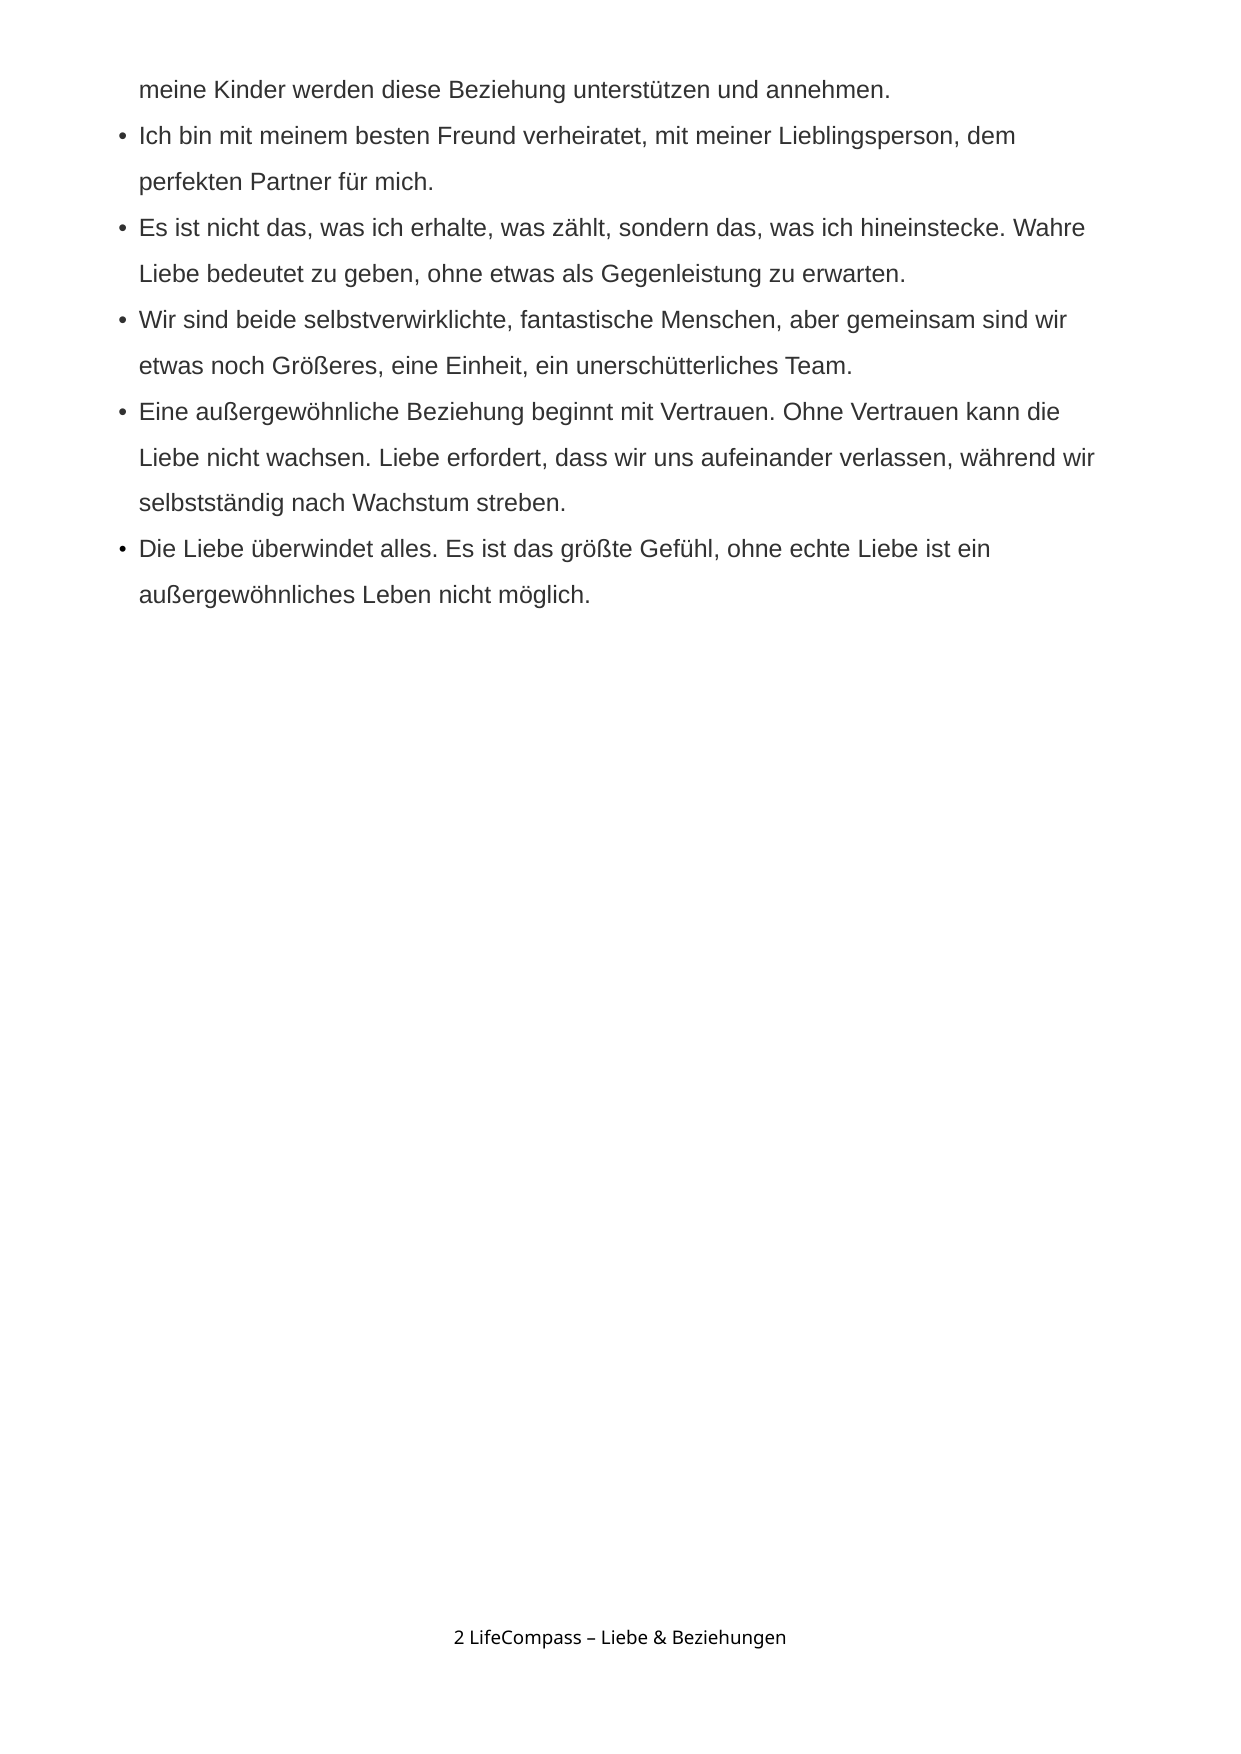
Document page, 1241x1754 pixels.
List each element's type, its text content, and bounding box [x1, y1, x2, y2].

list meine Kinder werden diese Beziehung unterstützen und annehmen. [118, 75, 1122, 104]
list Ich bin mit meinem besten Freund verheiratet, mit meiner Lieblingsperson, dem perfekten Partner für mich. [118, 121, 1122, 196]
list Es ist nicht das, was ich erhalte, was zählt, sondern das, was ich hineinstecke. Wahre Liebe bedeutet zu geben, ohne etwas als Gegenleistung zu erwarten. [118, 213, 1122, 287]
list Eine außergewöhnliche Beziehung beginnt mit Vertrauen. Ohne Vertrauen kann die Liebe nicht wachsen. Liebe erfordert, dass wir uns aufeinander verlassen, während wir selbstständig nach Wachstum streben. [118, 397, 1122, 517]
list Die Liebe überwindet alles. Es ist das größte Gefühl, ohne echte Liebe ist ein außergewöhnliches Leben nicht möglich. [118, 534, 1122, 609]
list Wir sind beide selbstverwirklichte, fantastische Menschen, aber gemeinsam sind wir etwas noch Größeres, eine Einheit, ein unerschütterliches Team. [118, 305, 1122, 379]
